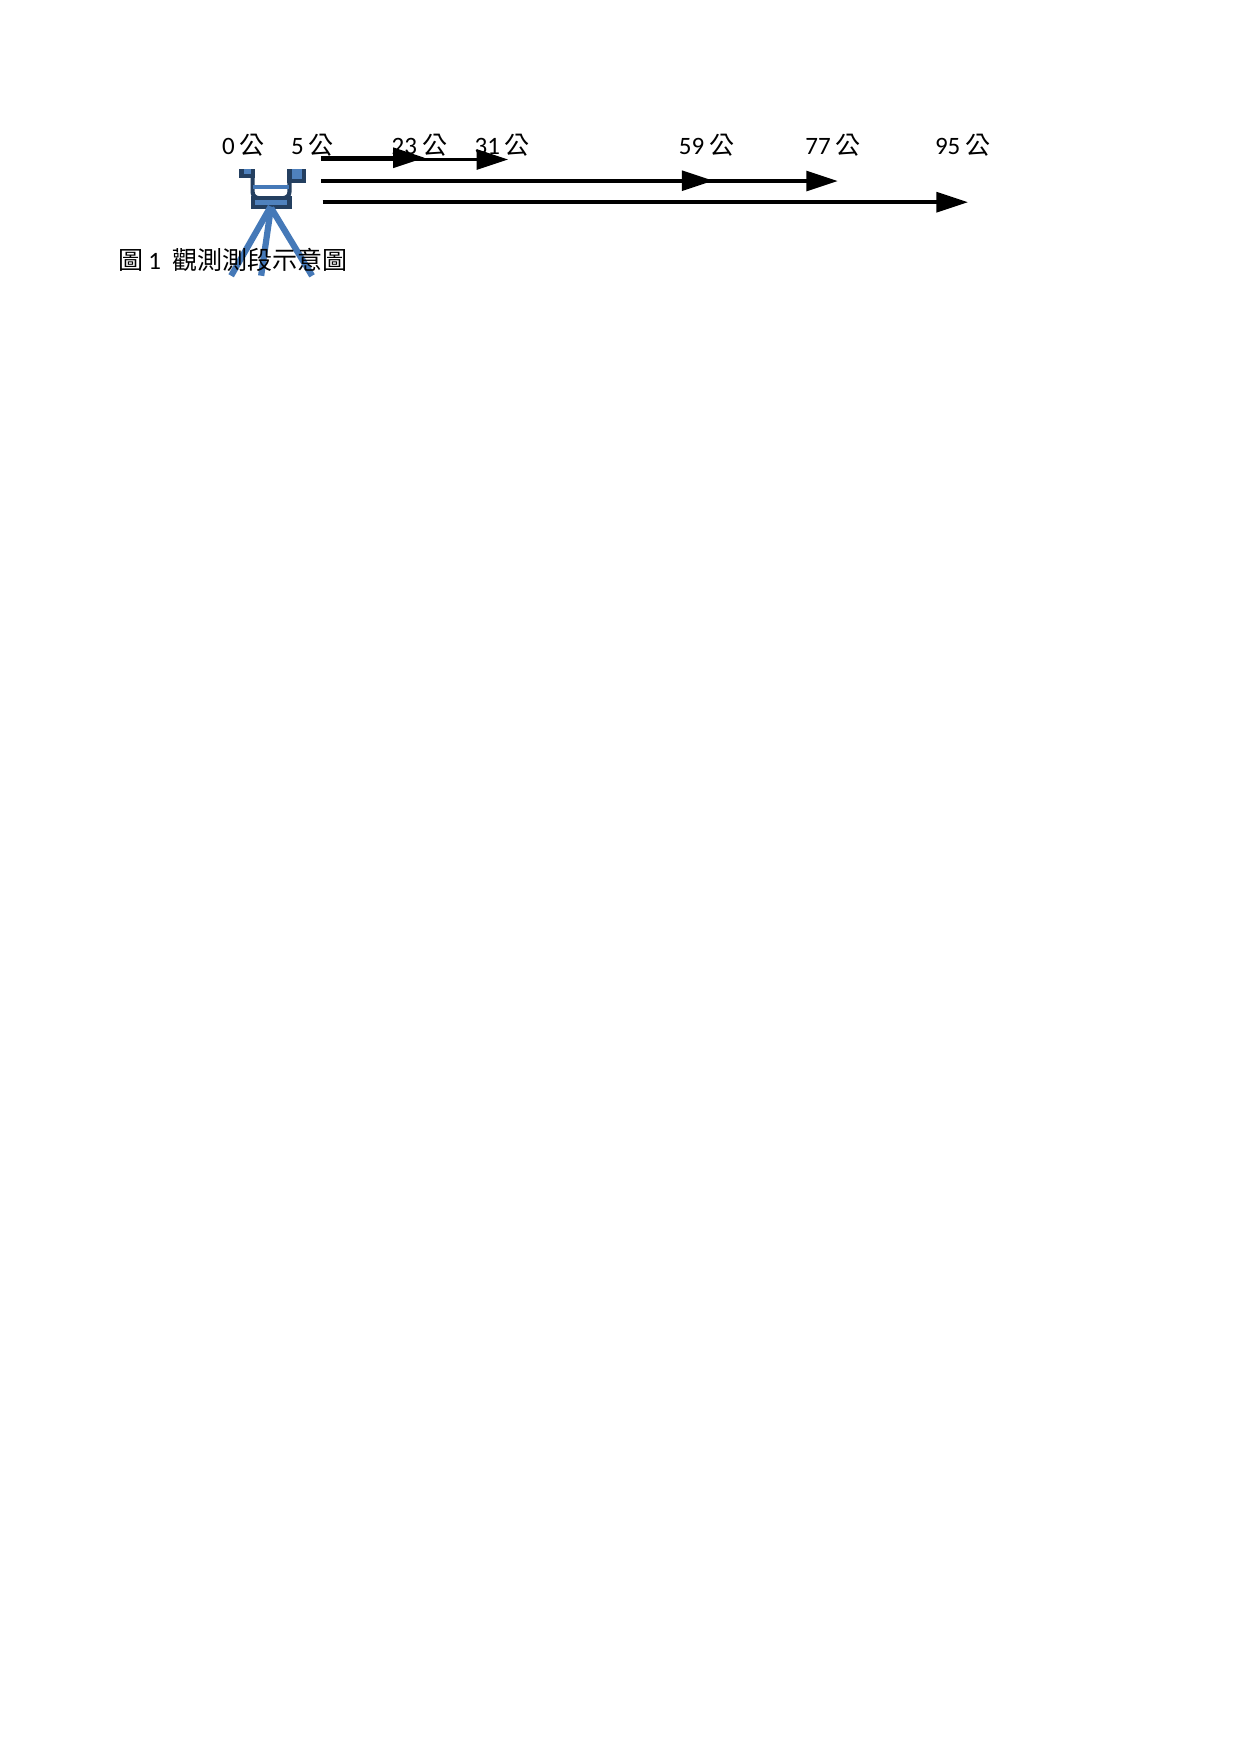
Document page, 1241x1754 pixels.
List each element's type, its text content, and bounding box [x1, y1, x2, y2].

text 圖1 觀測測段示意圖 [236, 240, 262, 276]
text 59公尺 [679, 126, 741, 161]
text 31公尺 [474, 126, 536, 161]
text 77公尺 [805, 126, 867, 161]
text 95公尺 [935, 126, 997, 161]
text 0公尺 [222, 126, 276, 161]
text 23公尺 [391, 126, 453, 158]
text 圖1 觀測測段示意圖 [265, 240, 307, 276]
text 圖1 觀測測段示意圖 [118, 240, 247, 276]
text 5公尺 [291, 126, 353, 161]
text 圖1 觀測測段示意圖 [295, 240, 1122, 276]
